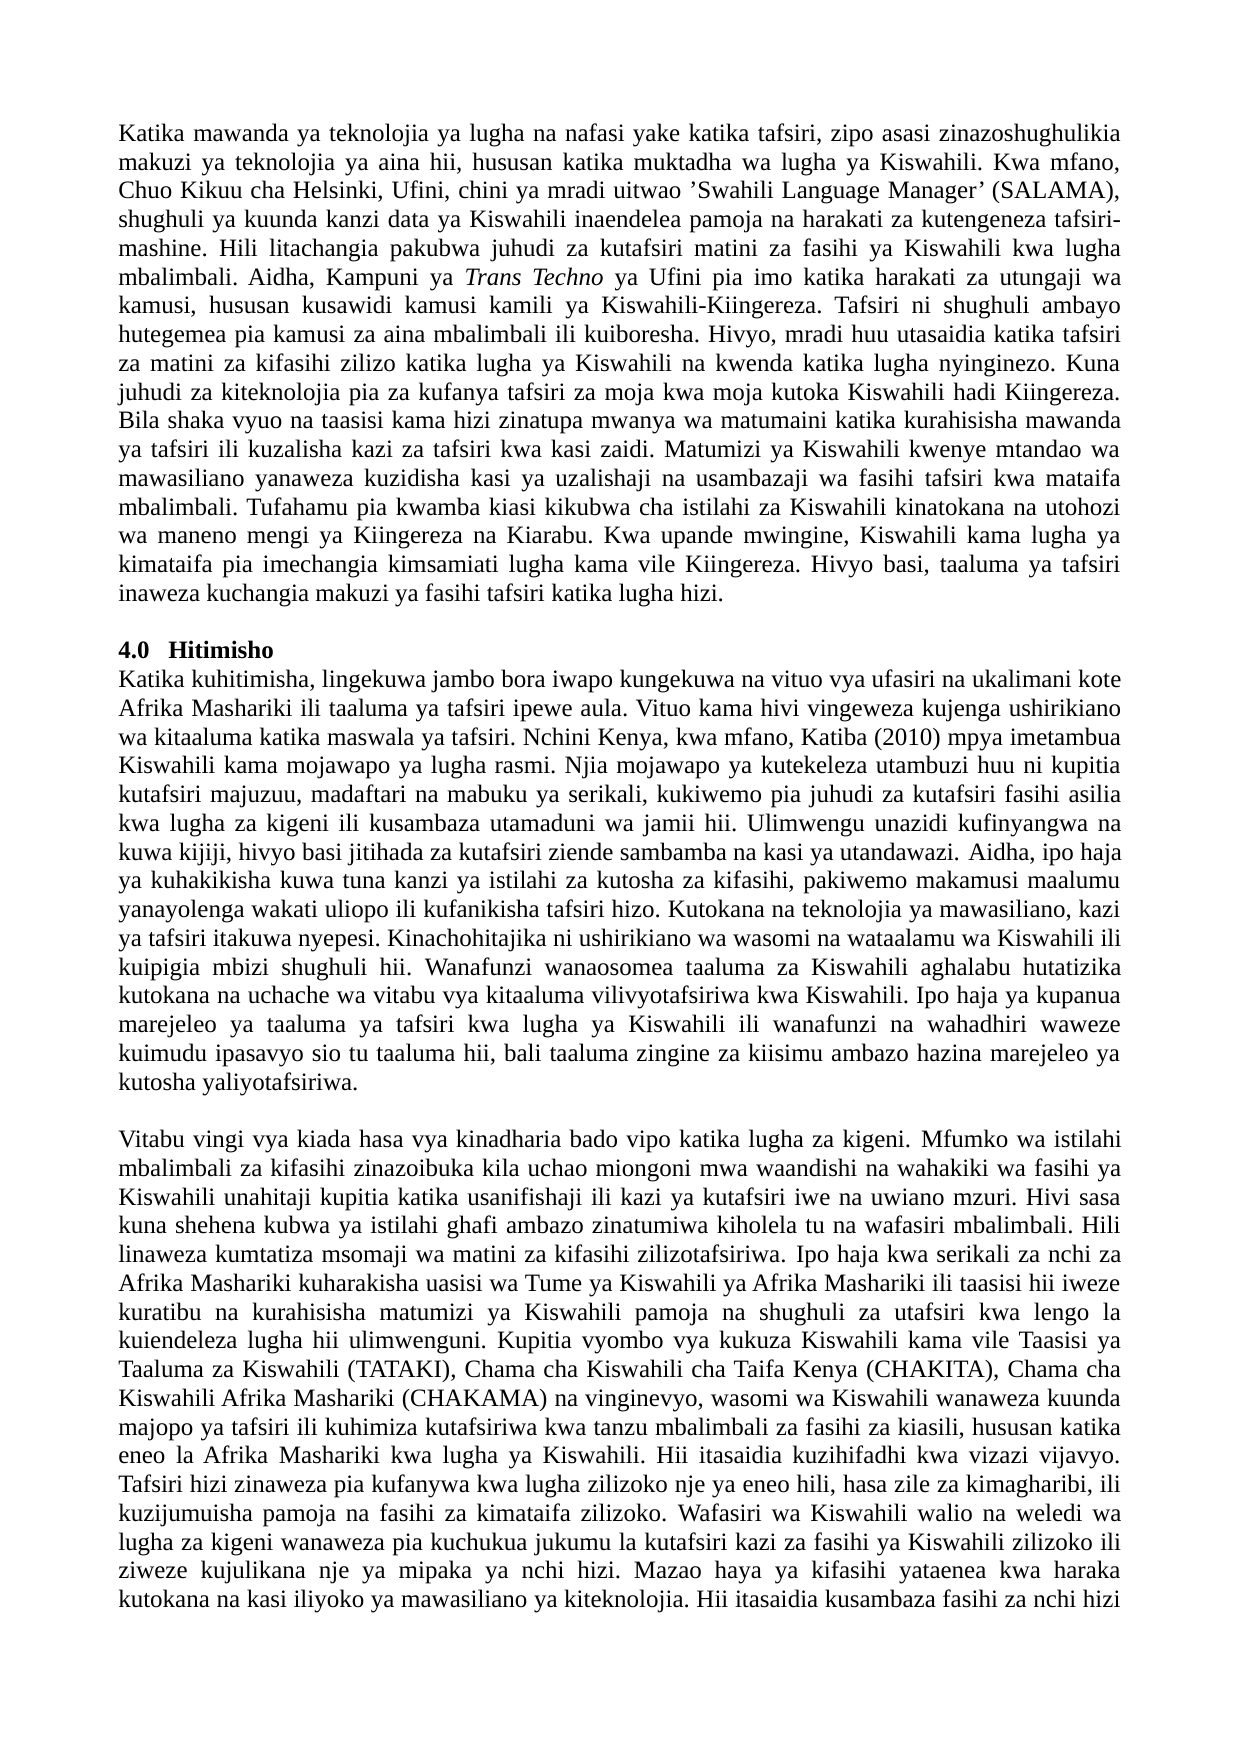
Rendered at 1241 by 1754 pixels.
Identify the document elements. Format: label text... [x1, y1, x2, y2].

text Katika mawanda ya teknolojia ya lugha na nafasi yake katika tafsiri, zipo asasi zinazoshughulikia makuzi ya teknolojia ya aina hii, hususan katika muktadha wa lugha ya Kiswahili. Kwa mfano, Chuo Kikuu cha Helsinki, Ufini, chini ya mradi uitwao ’Swahili Language Manager’ (SALAMA), shughuli ya kuunda kanzi data ya Kiswahili inaendelea pamoja na harakati za kutengeneza tafsiri-mashine. Hili litachangia pakubwa juhudi za kutafsiri matini za fasihi ya Kiswahili kwa lugha mbalimbali. Aidha, Kampuni ya Trans Techno ya Ufini pia imo katika harakati za utungaji wa kamusi, hususan kusawidi kamusi kamili ya Kiswahili-Kiingereza. Tafsiri ni shughuli ambayo hutegemea pia kamusi za aina mbalimbali ili kuiboresha. Hivyo, mradi huu utasaidia katika tafsiri za matini za kifasihi zilizo katika lugha ya Kiswahili na kwenda katika lugha nyinginezo. Kuna juhudi za kiteknolojia pia za kufanya tafsiri za moja kwa moja kutoka Kiswahili hadi Kiingereza. Bila shaka vyuo na taasisi kama hizi zinatupa mwanya wa matumaini katika kurahisisha mawanda ya tafsiri ili kuzalisha kazi za tafsiri kwa kasi zaidi. Matumizi ya Kiswahili kwenye mtandao wa mawasiliano yanaweza kuzidisha kasi ya uzalishaji na usambazaji wa fasihi tafsiri kwa mataifa mbalimbali. Tufahamu pia kwamba kiasi kikubwa cha istilahi za Kiswahili kinatokana na utohozi wa maneno mengi ya Kiingereza na Kiarabu. Kwa upande mwingine, Kiswahili kama lugha ya kimataifa pia imechangia kimsamiati lugha kama vile Kiingereza. Hivyo basi, taaluma ya tafsiri inaweza kuchangia makuzi ya fasihi tafsiri katika lugha hizi. [118, 118, 1122, 607]
text Katika kuhitimisha, lingekuwa jambo bora iwapo kungekuwa na vituo vya ufasiri na ukalimani kote Afrika Mashariki ili taaluma ya tafsiri ipewe aula. Vituo kama hivi vingeweza kujenga ushirikiano wa kitaaluma katika maswala ya tafsiri. Nchini Kenya, kwa mfano, Katiba (2010) mpya imetambua Kiswahili kama mojawapo ya lugha rasmi. Njia mojawapo ya kutekeleza utambuzi huu ni kupitia kutafsiri majuzuu, madaftari na mabuku ya serikali, kukiwemo pia juhudi za kutafsiri fasihi asilia kwa lugha za kigeni ili kusambaza utamaduni wa jamii hii. Ulimwengu unazidi kufinyangwa na kuwa kijiji, hivyo basi jitihada za kutafsiri ziende sambamba na kasi ya utandawazi. Aidha, ipo haja ya kuhakikisha kuwa tuna kanzi ya istilahi za kutosha za kifasihi, pakiwemo makamusi maalumu yanayolenga wakati uliopo ili kufanikisha tafsiri hizo. Kutokana na teknolojia ya mawasiliano, kazi ya tafsiri itakuwa nyepesi. Kinachohitajika ni ushirikiano wa wasomi na wataalamu wa Kiswahili ili kuipigia mbizi shughuli hii. Wanafunzi wanaosomea taaluma za Kiswahili aghalabu hutatizika kutokana na uchache wa vitabu vya kitaaluma vilivyotafsiriwa kwa Kiswahili. Ipo haja ya kupanua marejeleo ya taaluma ya tafsiri kwa lugha ya Kiswahili ili wanafunzi na wahadhiri waweze kuimudu ipasavyo sio tu taaluma hii, bali taaluma zingine za kiisimu ambazo hazina marejeleo ya kutosha yaliyotafsiriwa. [118, 664, 1122, 1096]
text 4.0 Hitimisho [118, 636, 1122, 664]
text Vitabu vingi vya kiada hasa vya kinadharia bado vipo katika lugha za kigeni. Mfumko wa istilahi mbalimbali za kifasihi zinazoibuka kila uchao miongoni mwa waandishi na wahakiki wa fasihi ya Kiswahili unahitaji kupitia katika usanifishaji ili kazi ya kutafsiri iwe na uwiano mzuri. Hivi sasa kuna shehena kubwa ya istilahi ghafi ambazo zinatumiwa kiholela tu na wafasiri mbalimbali. Hili linaweza kumtatiza msomaji wa matini za kifasihi zilizotafsiriwa. Ipo haja kwa serikali za nchi za Afrika Mashariki kuharakisha uasisi wa Tume ya Kiswahili ya Afrika Mashariki ili taasisi hii iweze kuratibu na kurahisisha matumizi ya Kiswahili pamoja na shughuli za utafsiri kwa lengo la kuiendeleza lugha hii ulimwenguni. Kupitia vyombo vya kukuza Kiswahili kama vile Taasisi ya Taaluma za Kiswahili (TATAKI), Chama cha Kiswahili cha Taifa Kenya (CHAKITA), Chama cha Kiswahili Afrika Mashariki (CHAKAMA) na vinginevyo, wasomi wa Kiswahili wanaweza kuunda majopo ya tafsiri ili kuhimiza kutafsiriwa kwa tanzu mbalimbali za fasihi za kiasili, hususan katika eneo la Afrika Mashariki kwa lugha ya Kiswahili. Hii itasaidia kuzihifadhi kwa vizazi vijavyo. Tafsiri hizi zinaweza pia kufanywa kwa lugha zilizoko nje ya eneo hili, hasa zile za kimagharibi, ili kuzijumuisha pamoja na fasihi za kimataifa zilizoko. Wafasiri wa Kiswahili walio na weledi wa lugha za kigeni wanaweza pia kuchukua jukumu la kutafsiri kazi za fasihi ya Kiswahili zilizoko ili ziweze kujulikana nje ya mipaka ya nchi hizi. Mazao haya ya kifasihi yataenea kwa haraka kutokana na kasi iliyoko ya mawasiliano ya kiteknolojia. Hii itasaidia kusambaza fasihi za nchi hizi [118, 1124, 1122, 1613]
